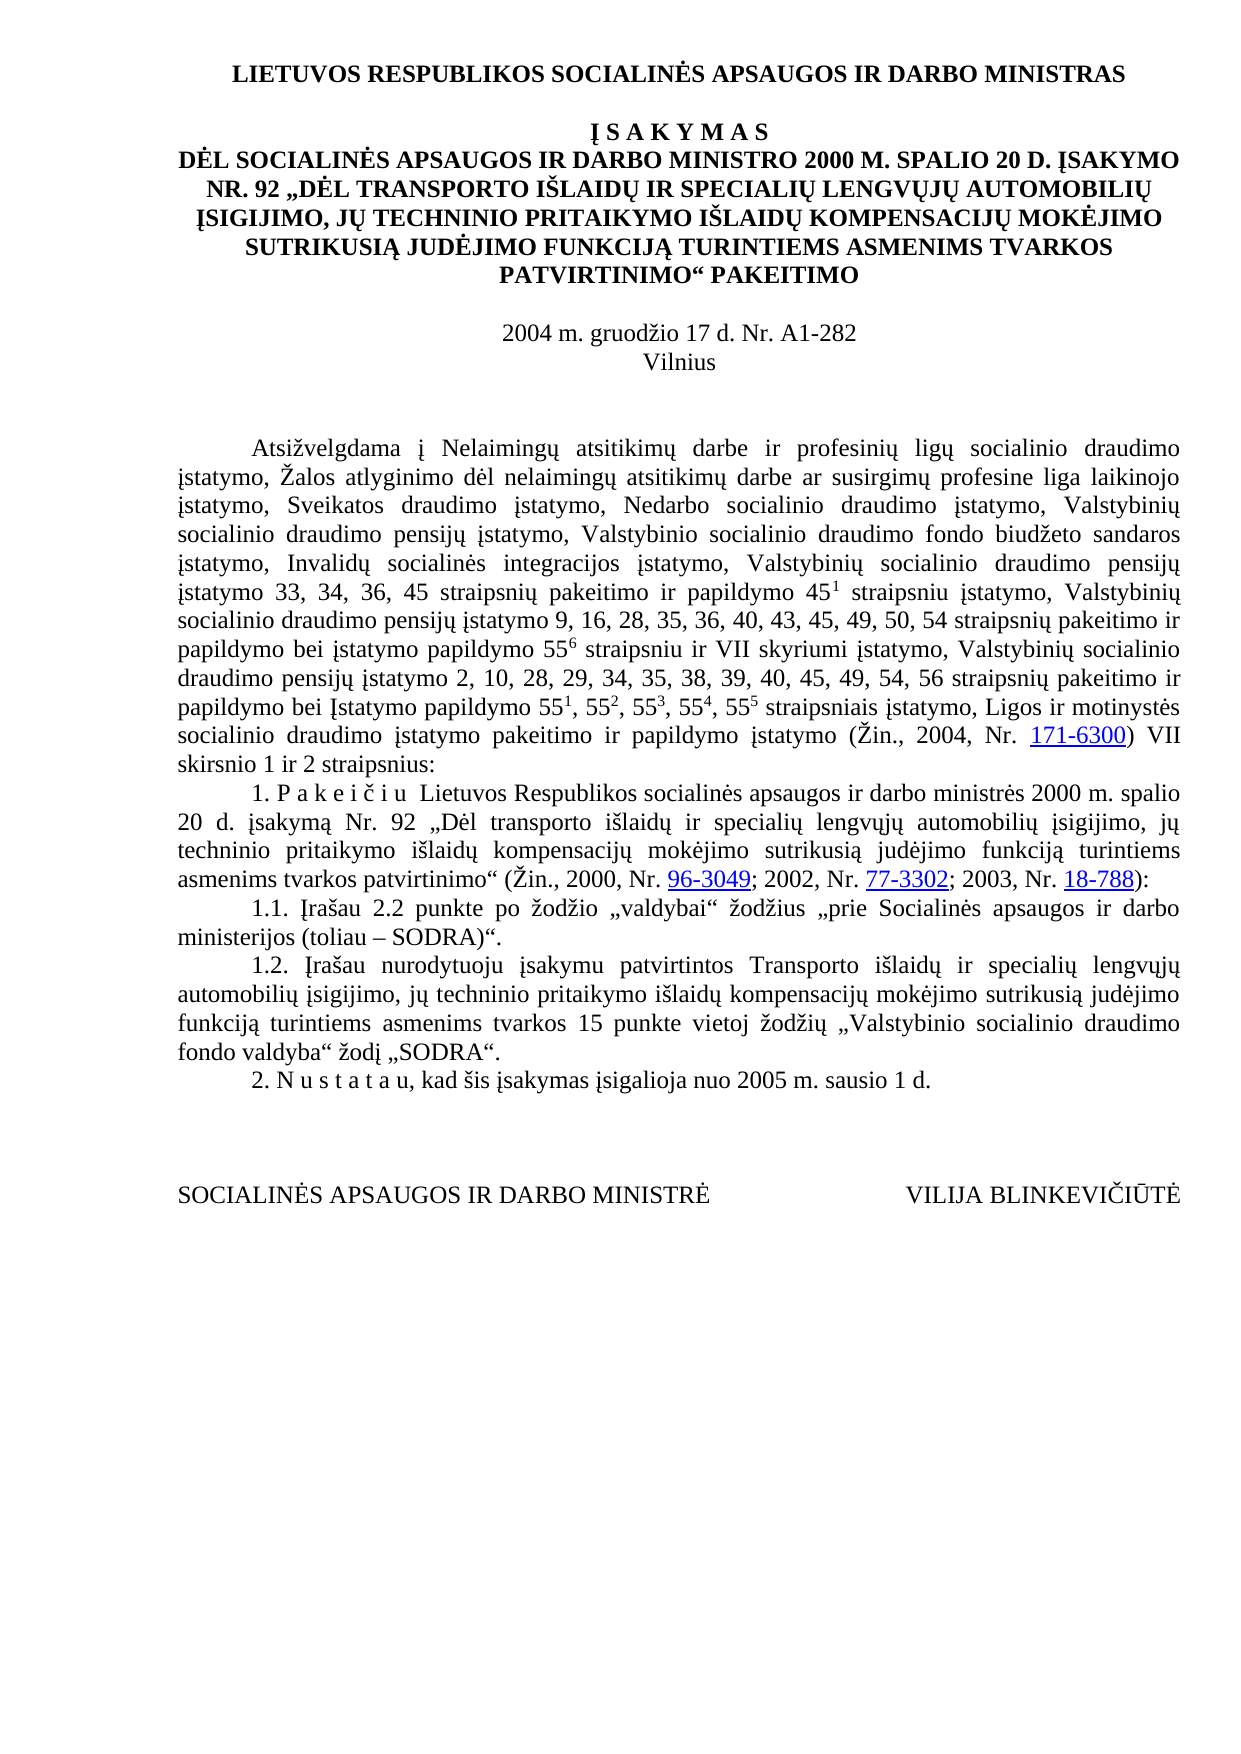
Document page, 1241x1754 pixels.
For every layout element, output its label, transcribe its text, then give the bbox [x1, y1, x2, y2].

text DĖL SOCIALINĖS APSAUGOS IR DARBO MINISTRO 2000 M. SPALIO 20 D. ĮSAKYMO NR. 92 „DĖL TRANSPORTO IŠLAIDŲ IR SPECIALIŲ LENGVŲJŲ AUTOMOBILIŲ ĮSIGIJIMO, JŲ TECHNINIO PRITAIKYMO IŠLAIDŲ KOMPENSACIJŲ MOKĖJIMO SUTRIKUSIĄ JUDĖJIMO FUNKCIJĄ TURINTIEMS ASMENIMS TVARKOS PATVIRTINIMO“ PAKEITIMO [177, 145, 1181, 289]
text 1.2. Įrašau nurodytuoju įsakymu patvirtintos Transporto išlaidų ir specialių lengvųjų automobilių įsigijimo, jų techninio pritaikymo išlaidų kompensacijų mokėjimo sutrikusią judėjimo funkciją turintiems asmenims tvarkos 15 punkte vietoj žodžių „Valstybinio socialinio draudimo fondo valdyba“ žodį „SODRA“. [177, 950, 1181, 1065]
text LIETUVOS RESPUBLIKOS SOCIALINĖS APSAUGOS IR DARBO MINISTRAS [177, 59, 1181, 88]
text Atsižvelgdama į Nelaimingų atsitikimų darbe ir profesinių ligų socialinio draudimo įstatymo, Žalos atlyginimo dėl nelaimingų atsitikimų darbe ar susirgimų profesine liga laikinojo įstatymo, Sveikatos draudimo įstatymo, Nedarbo socialinio draudimo įstatymo, Valstybinių socialinio draudimo pensijų įstatymo, Valstybinio socialinio draudimo fondo biudžeto sandaros įstatymo, Invalidų socialinės integracijos įstatymo, Valstybinių socialinio draudimo pensijų įstatymo 33, 34, 36, 45 straipsnių pakeitimo ir papildymo 451 straipsniu įstatymo, Valstybinių socialinio draudimo pensijų įstatymo 9, 16, 28, 35, 36, 40, 43, 45, 49, 50, 54 straipsnių pakeitimo ir papildymo bei įstatymo papildymo 556 straipsniu ir VII skyriumi įstatymo, Valstybinių socialinio draudimo pensijų įstatymo 2, 10, 28, 29, 34, 35, 38, 39, 40, 45, 49, 54, 56 straipsnių pakeitimo ir papildymo bei Įstatymo papildymo 551, 552, 553, 554, 555 straipsniais įstatymo, Ligos ir motinystės socialinio draudimo įstatymo pakeitimo ir papildymo įstatymo (Žin., 2004, Nr. 171-6300) VII skirsnio 1 ir 2 straipsnius: [177, 433, 1181, 778]
text 1.1. Įrašau 2.2 punkte po žodžio „valdybai“ žodžius „prie Socialinės apsaugos ir darbo ministerijos (toliau – SODRA)“. [177, 893, 1181, 950]
text 2. Nustatau, kad šis įsakymas įsigalioja nuo 2005 m. sausio 1 d. [177, 1065, 1181, 1094]
text 1. Pakeičiu Lietuvos Respublikos socialinės apsaugos ir darbo ministrės 2000 m. spalio 20 d. įsakymą Nr. 92 „Dėl transporto išlaidų ir specialių lengvųjų automobilių įsigijimo, jų techninio pritaikymo išlaidų kompensacijų mokėjimo sutrikusią judėjimo funkciją turintiems asmenims tvarkos patvirtinimo“ (Žin., 2000, Nr. 96-3049; 2002, Nr. 77-3302; 2003, Nr. 18-788): [177, 778, 1181, 893]
text Į S A K Y M A S [177, 117, 1181, 145]
text Vilnius [177, 347, 1181, 375]
text socialinės apsaugos ir darbo Ministrė Vilija Blinkevičiūtė [177, 1180, 1181, 1209]
text 2004 m. gruodžio 17 d. Nr. A1-282 [177, 318, 1181, 347]
